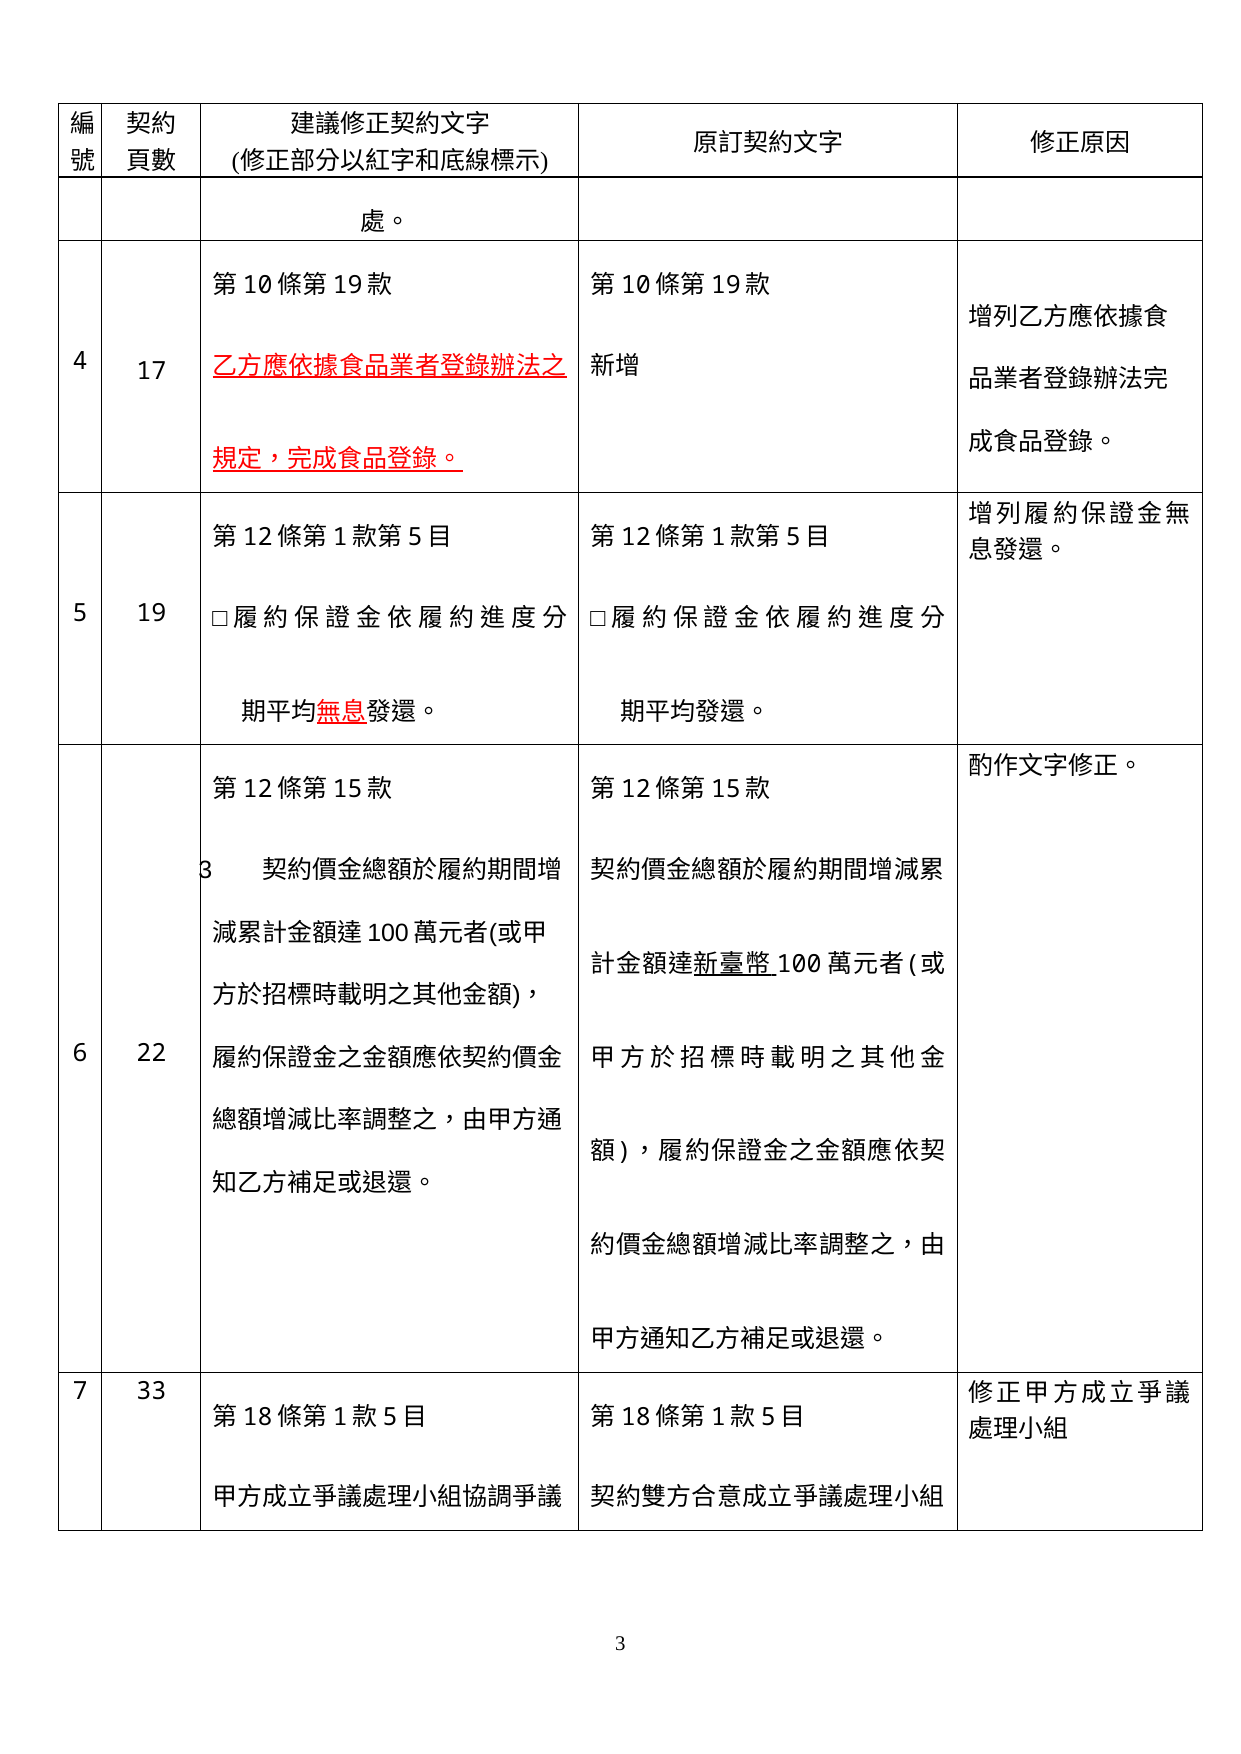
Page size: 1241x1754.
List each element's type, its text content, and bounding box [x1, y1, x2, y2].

table_cell 19 [102, 493, 200, 744]
table_cell 4 [59, 241, 101, 492]
table_header 修正原因 [958, 104, 1202, 176]
table_cell 增列履約保證金無息發還。 [958, 493, 1202, 744]
table_cell 22 [102, 745, 200, 1372]
table_cell 第6條第6款 六、因非可歸責於乙方之事由，甲方有延遲付款之情形，乙方投訴對象(請填入聯絡電話、地址)： 甲方之政風單位； 甲方之上級機關； 法務部廉政署； 採購稽核小組； 採購法主管機關； 行政院主計總處。 [201, 178, 578, 240]
table_cell 5 [59, 493, 101, 744]
table_cell 第12條第1款第5目 □履約保證金依履約進度分 期平均無息發還。 [201, 493, 578, 744]
table_cell 第12條第1款第5目 □履約保證金依履約進度分 期平均發還。 [579, 493, 957, 744]
table_cell [59, 178, 101, 240]
table_header 建議修正契約文字 (修正部分以紅字和底線標示) [201, 104, 578, 176]
table_header 編號 [59, 104, 101, 176]
table_cell 增列乙方應依據食品業者登錄辦法完成食品登錄。 [958, 241, 1202, 492]
table_cell [102, 178, 200, 240]
table_cell 酌作文字修正。 [958, 745, 1202, 1372]
table_cell 第18條第1款5目 甲方成立爭議處理小組協調爭議 [201, 1373, 578, 1530]
table_cell 第12條第15款 契約價金總額於履約期間增減累計金額達100萬元者(或甲方於招標時載明之其他金額)，履約保證金之金額應依契約價金總額增減比率調整之，由甲方通知乙方補足或退還。 [201, 745, 578, 1372]
table_cell 第10條第19款 新增 [579, 241, 957, 492]
table_header 契約 頁數 [102, 104, 200, 176]
table_header 原訂契約文字 [579, 104, 957, 176]
table_cell [579, 178, 957, 240]
table_cell 修正甲方成立爭議處理小組 [958, 1373, 1202, 1530]
table_cell 第12條第15款 契約價金總額於履約期間增減累計金額達新臺幣100萬元者(或甲方於招標時載明之其他金額)，履約保證金之金額應依契約價金總額增減比率調整之，由甲方通知乙方補足或退還。 [579, 745, 957, 1372]
table_cell 17 [102, 241, 200, 492]
table_cell 第18條第1款5目 契約雙方合意成立爭議處理小組 [579, 1373, 957, 1530]
table_cell 6 [59, 745, 101, 1372]
table_cell 7 [59, 1373, 101, 1530]
table_cell [958, 178, 1202, 240]
table_cell 第10條第19款 乙方應依據食品業者登錄辦法之規定，完成食品登錄。 [201, 241, 578, 492]
table_cell 33 [102, 1373, 200, 1530]
